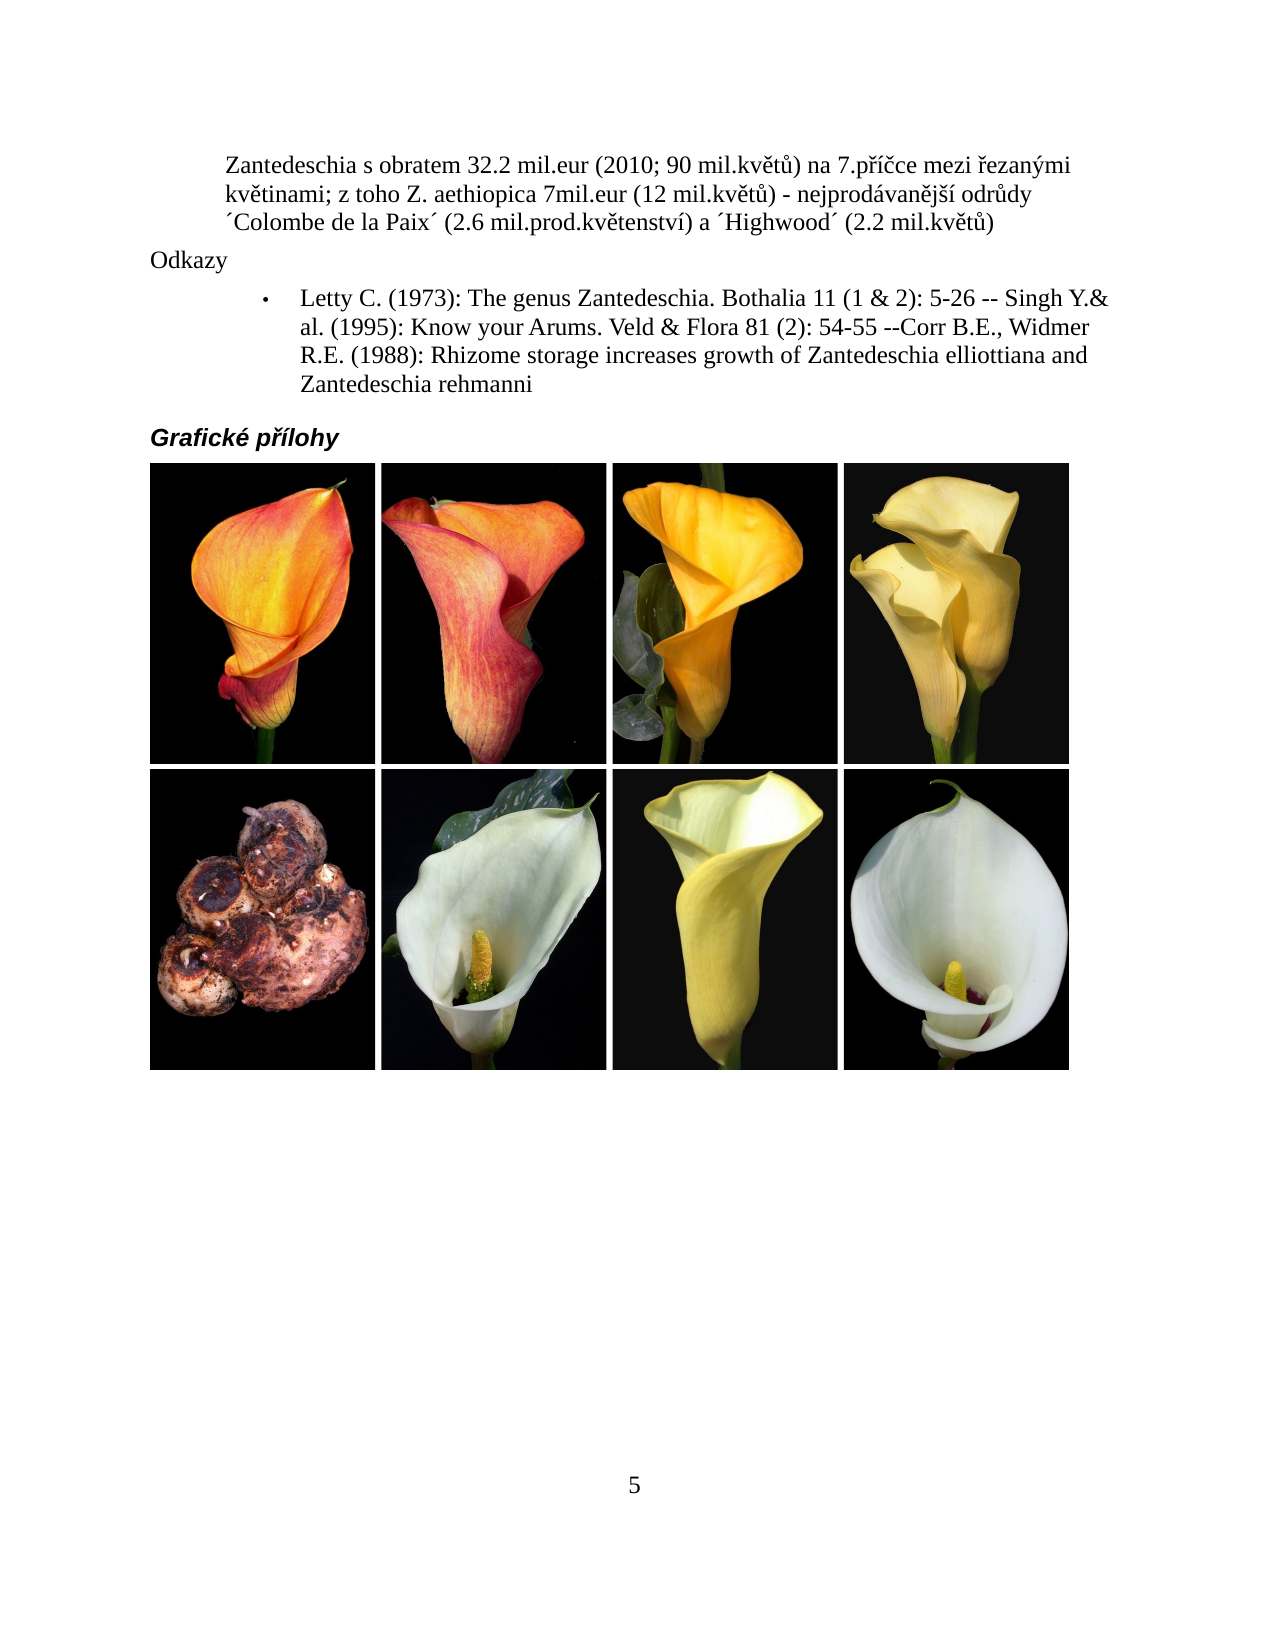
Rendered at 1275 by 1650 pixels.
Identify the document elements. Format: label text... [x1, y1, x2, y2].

text Zantedeschia s obratem 32.2 mil.eur (2010; 90 mil.květů) na 7.příčce mezi řezanými květinami; z toho Z. aethiopica 7mil.eur (12 mil.květů) - nejprodávanější odrůdy ´Colombe de la Paix´ (2.6 mil.prod.květenství) a ´Highwood´ (2.2 mil.květů) [225, 150, 1125, 236]
picture [150, 769, 375, 1070]
subtitle Grafické přílohy [150, 423, 1125, 451]
picture [381, 463, 607, 764]
text Odkazy [150, 245, 1125, 274]
picture [150, 463, 375, 764]
picture [612, 769, 838, 1070]
list Letty C. (1973): The genus Zantedeschia. Bothalia 11 (1 & 2): 5-26 -- Singh Y.& al. (1995): Know your Arums. Veld & Flora 81 (2): 54-55 --Corr B.E., Widmer R.E. (1988): Rhizome storage increases growth of Zantedeschia elliottiana and Zantedeschia rehmanni [262, 283, 1125, 398]
picture [381, 769, 607, 1070]
picture [843, 463, 1069, 764]
picture [843, 769, 1069, 1070]
picture [612, 463, 838, 764]
